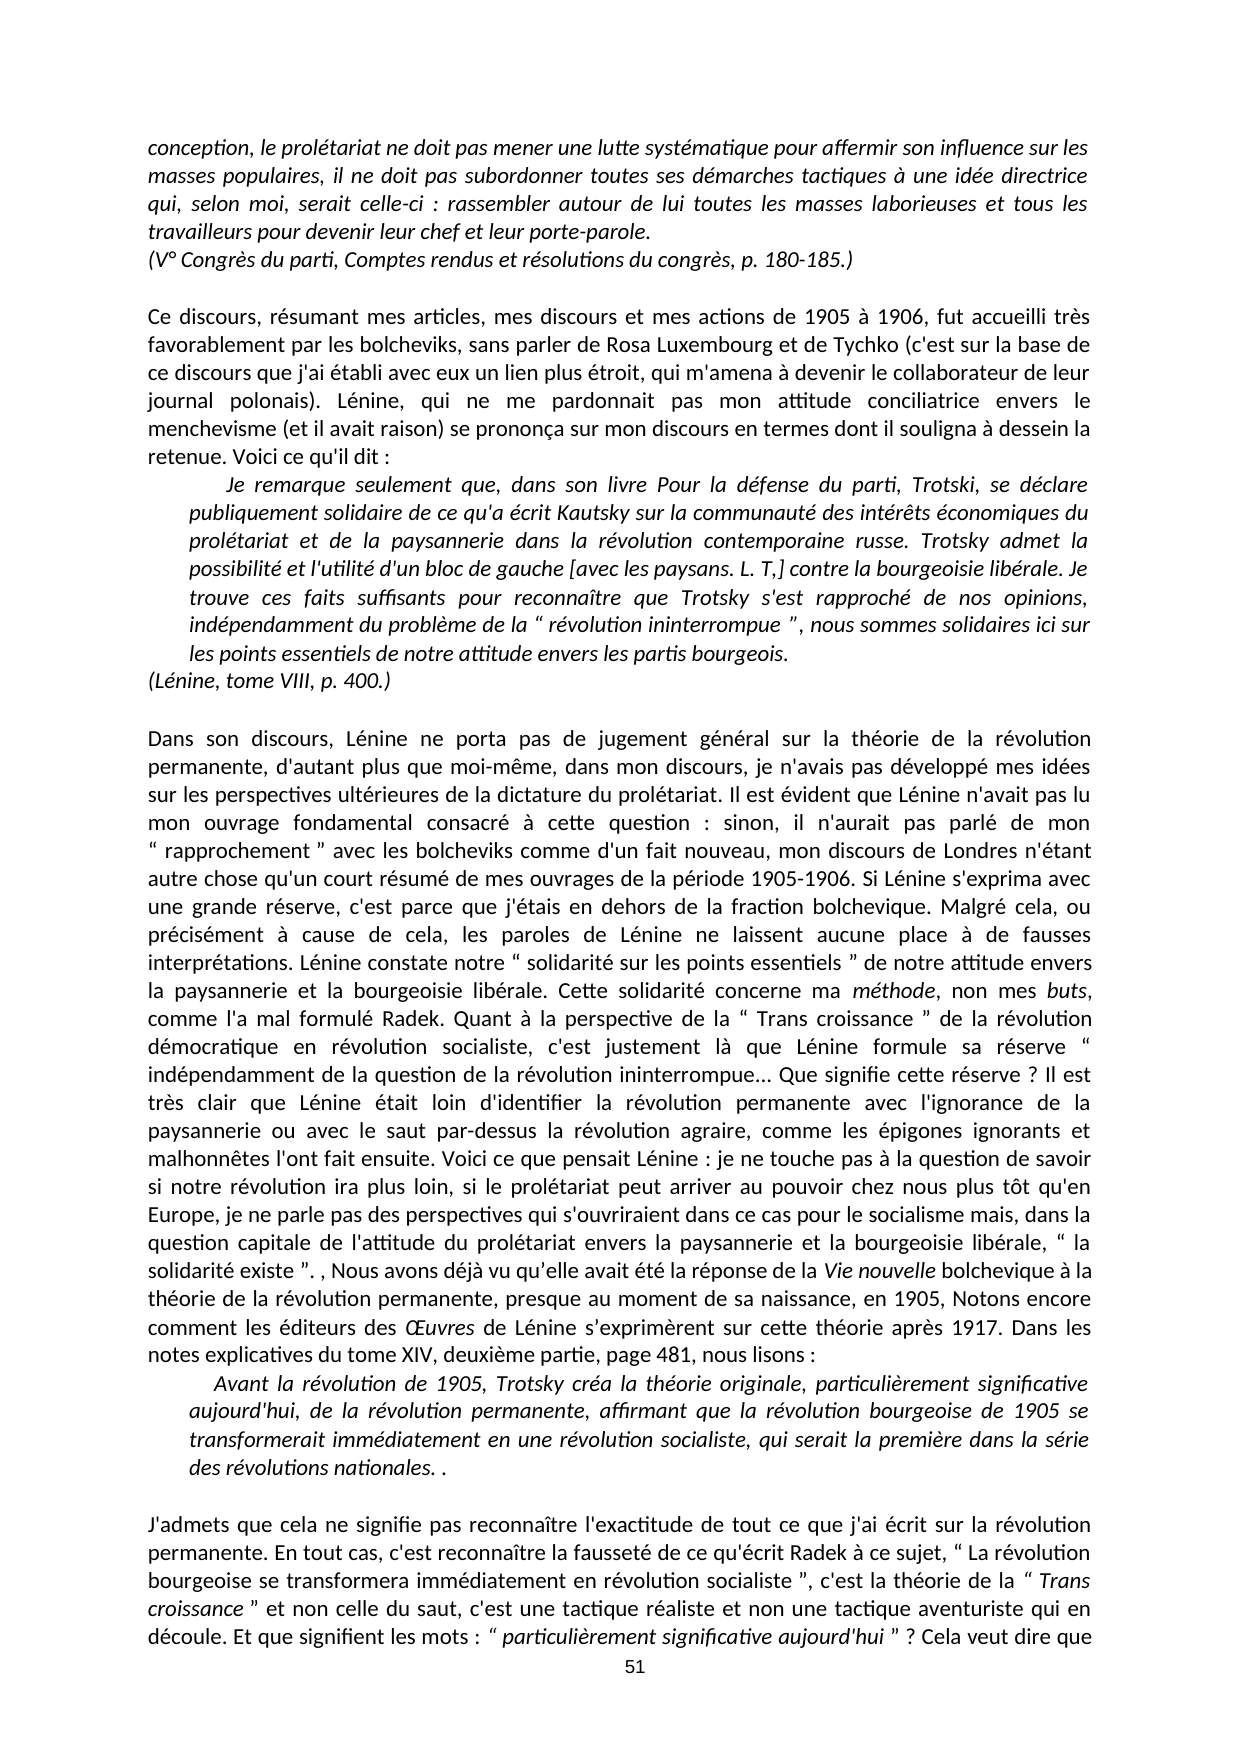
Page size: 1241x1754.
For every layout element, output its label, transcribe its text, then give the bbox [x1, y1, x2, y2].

text Dans son discours, Lénine ne porta pas de jugement général sur la théorie de la révolution permanente, d'autant plus que moi-même, dans mon discours, je n'avais pas développé mes idées sur les perspectives ultérieures de la dictature du prolétariat. Il est évident que Lénine n'avait pas lu mon ouvrage fondamental consacré à cette question : sinon, il n'aurait pas parlé de mon “ rapprochement ” avec les bolcheviks comme d'un fait nouveau, mon discours de Londres n'étant autre chose qu'un court résumé de mes ouvrages de la période 1905-1906. Si Lénine s'exprima avec une grande réserve, c'est parce que j'étais en dehors de la fraction bolchevique. Malgré cela, ou précisément à cause de cela, les paroles de Lénine ne laissent aucune place à de fausses interprétations. Lénine constate notre “ solidarité sur les points essentiels ” de notre attitude envers la paysannerie et la bourgeoisie libérale. Cette solidarité concerne ma méthode, non mes buts, comme l'a mal formulé Radek. Quant à la perspective de la “ Trans croissance ” de la révolution démocratique en révolution socialiste, c'est justement là que Lénine formule sa réserve “ indépendamment de la question de la révolution ininterrompue... Que signifie cette réserve ? Il est très clair que Lénine était loin d'identifier la révolution permanente avec l'ignorance de la paysannerie ou avec le saut par-dessus la révolution agraire, comme les épigones ignorants et malhonnêtes l'ont fait ensuite. Voici ce que pensait Lénine : je ne touche pas à la question de savoir si notre révolution ira plus loin, si le prolétariat peut arriver au pouvoir chez nous plus tôt qu'en Europe, je ne parle pas des perspectives qui s'ouvriraient dans ce cas pour le socialisme mais, dans la question capitale de l'attitude du prolétariat envers la paysannerie et la bourgeoisie libérale, “ la solidarité existe ”. , Nous avons déjà vu qu’elle avait été la réponse de la Vie nouvelle bolchevique à la théorie de la révolution permanente, presque au moment de sa naissance, en 1905, Notons encore comment les éditeurs des Œuvres de Lénine s’exprimèrent sur cette théorie après 1917. Dans les notes explicatives du tome XIV, deuxième partie, page 481, nous lisons : [148, 724, 1093, 1369]
text (Lénine, tome VIII, p. 400.) [148, 667, 1093, 695]
text J'admets que cela ne signifie pas reconnaître l'exactitude de tout ce que j'ai écrit sur la révolution permanente. En tout cas, c'est reconnaître la fausseté de ce qu'écrit Radek à ce sujet, “ La révolution bourgeoise se transformera immédiatement en révolution socialiste ”, c'est la théorie de la “ Trans croissance ” et non celle du saut, c'est une tactique réaliste et non une tactique aventuriste qui en découle. Et que signifient les mots : “ particulièrement significative aujourd'hui ” ? Cela veut dire que [148, 1510, 1093, 1650]
text (V° Congrès du parti, Comptes rendus et résolutions du congrès, p. 180-185.) [148, 245, 1093, 273]
text conception, le prolétariat ne doit pas mener une lutte systématique pour affermir son influence sur les masses populaires, il ne doit pas subordonner toutes ses démarches tactiques à une idée directrice qui, selon moi, serait celle-ci : rassembler autour de lui toutes les masses laborieuses et tous les travailleurs pour devenir leur chef et leur porte-parole. [148, 133, 1093, 245]
text Je remarque seulement que, dans son livre Pour la défense du parti, Trotski, se déclare publiquement solidaire de ce qu'a écrit Kautsky sur la communauté des intérêts économiques du prolétariat et de la paysannerie dans la révolution contemporaine russe. Trotsky admet la possibilité et l'utilité d'un bloc de gauche [avec les paysans. L. T,] contre la bourgeoisie libérale. Je trouve ces faits suffisants pour reconnaître que Trotsky s'est rapproché de nos opinions, indépendamment du problème de la “ révolution ininterrompue ”, nous sommes solidaires ici sur les points essentiels de notre attitude envers les partis bourgeois. [148, 471, 1093, 667]
text Ce discours, résumant mes articles, mes discours et mes actions de 1905 à 1906, fut accueilli très favorablement par les bolcheviks, sans parler de Rosa Luxembourg et de Tychko (c'est sur la base de ce discours que j'ai établi avec eux un lien plus étroit, qui m'amena à devenir le collaborateur de leur journal polonais). Lénine, qui ne me pardonnait pas mon attitude conciliatrice envers le menchevisme (et il avait raison) se prononça sur mon discours en termes dont il souligna à dessein la retenue. Voici ce qu'il dit : [148, 302, 1093, 471]
text Avant la révolution de 1905, Trotsky créa la théorie originale, particulièrement significative aujourd'hui, de la révolution permanente, affirmant que la révolution bourgeoise de 1905 se transformerait immédiatement en une révolution socialiste, qui serait la première dans la série des révolutions nationales. . [148, 1369, 1093, 1481]
